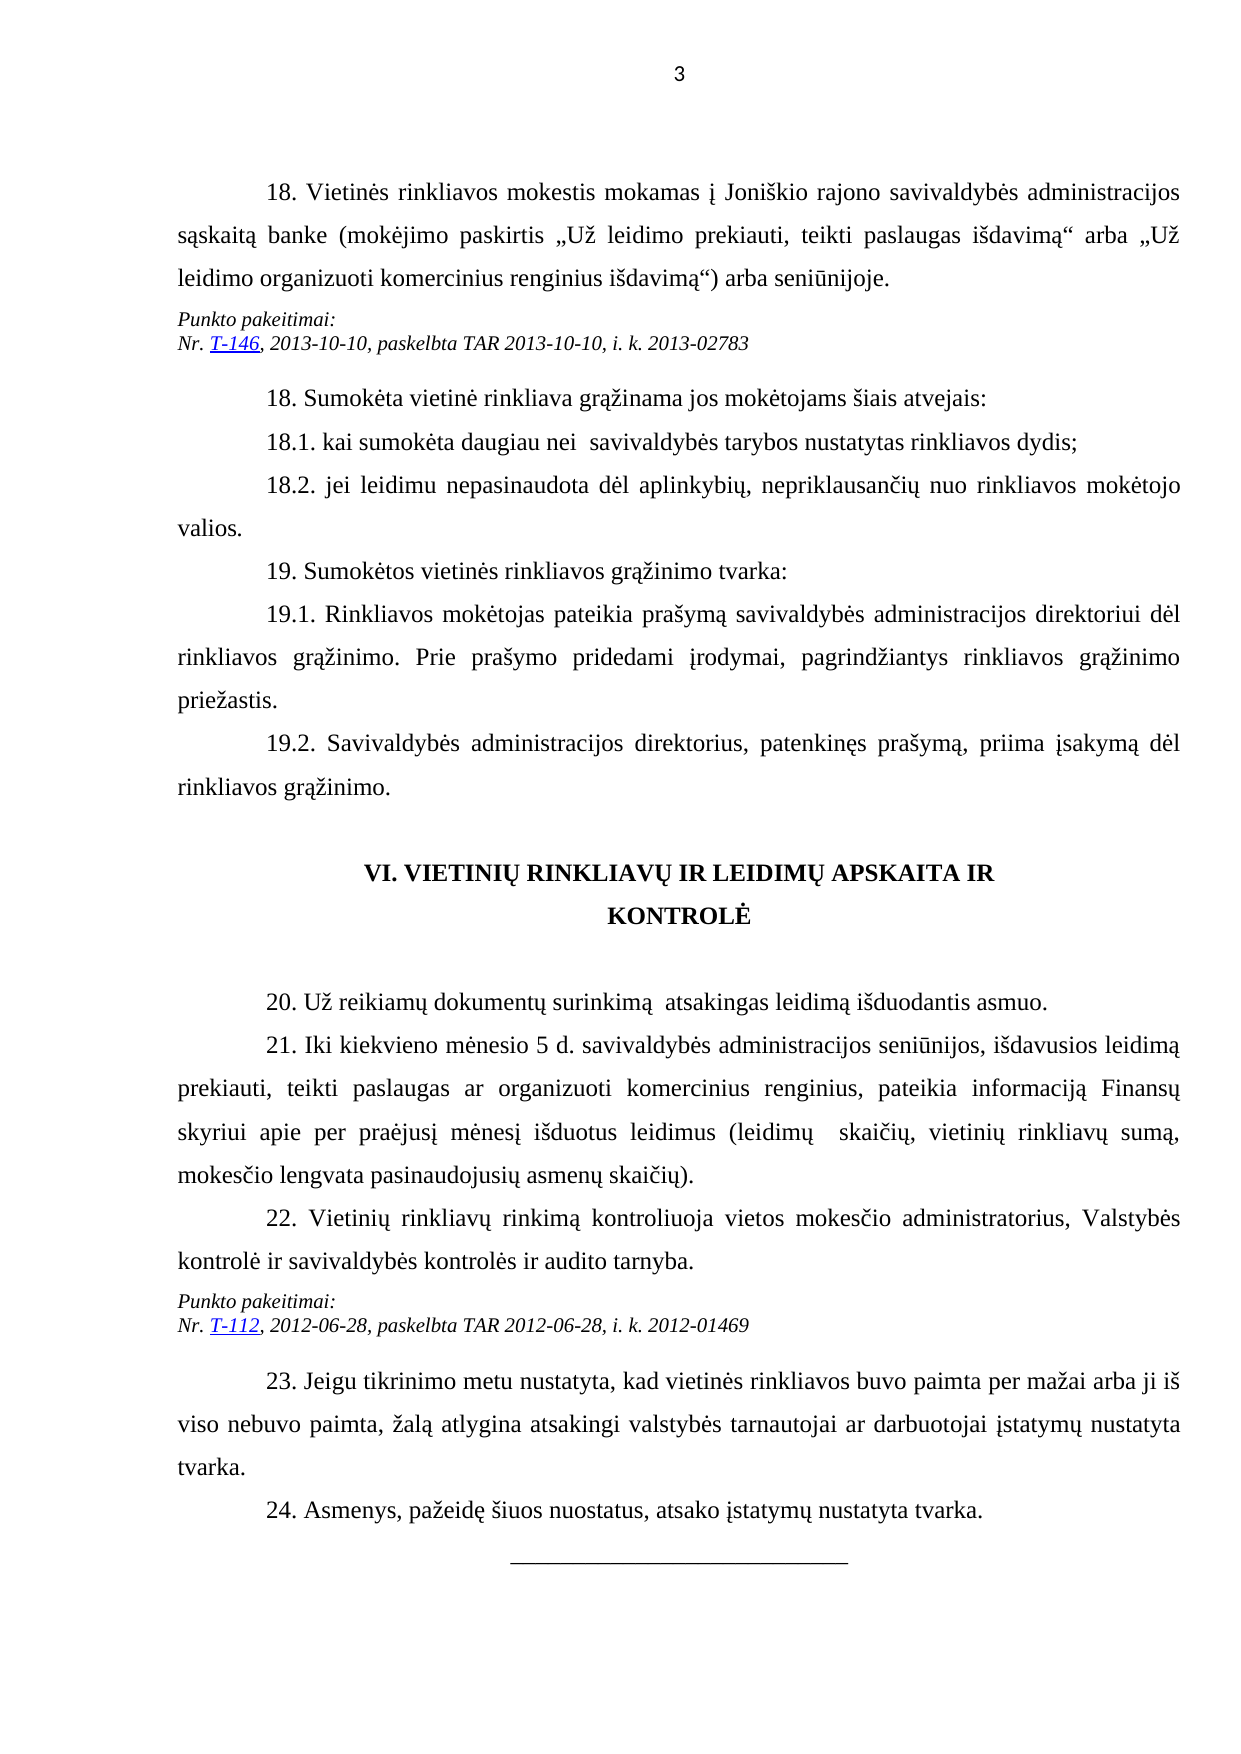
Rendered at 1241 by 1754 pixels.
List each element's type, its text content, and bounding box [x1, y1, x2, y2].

text 24. Asmenys, pažeidę šiuos nuostatus, atsako įstatymų nustatyta tvarka. [177, 1495, 1181, 1524]
text 18. Sumokėta vietinė rinkliava grąžinama jos mokėtojams šiais atvejais: [177, 383, 1181, 412]
text vi. vietinių rinkliavų ir leidimų apskaita IR [177, 858, 1181, 887]
text Punkto pakeitimai: [177, 307, 1181, 331]
text Punkto pakeitimai: [177, 1289, 1181, 1313]
text 18.2. jei leidimu nepasinaudota dėl aplinkybių, nepriklausančių nuo rinkliavos mokėtojo valios. [177, 470, 1181, 542]
text Nr. T-146, 2013-10-10, paskelbta TAR 2013-10-10, i. k. 2013-02783 [177, 331, 1181, 355]
text ___________________________ [177, 1538, 1181, 1567]
text 20. Už reikiamų dokumentų surinkimą atsakingas leidimą išduodantis asmuo. [177, 987, 1181, 1016]
text 19.1. Rinkliavos mokėtojas pateikia prašymą savivaldybės administracijos direktoriui dėl rinkliavos grąžinimo. Prie prašymo pridedami įrodymai, pagrindžiantys rinkliavos grąžinimo priežastis. [177, 599, 1181, 714]
text 21. Iki kiekvieno mėnesio 5 d. savivaldybės administracijos seniūnijos, išdavusios leidimą prekiauti, teikti paslaugas ar organizuoti komercinius renginius, pateikia informaciją Finansų skyriui apie per praėjusį mėnesį išduotus leidimus (leidimų skaičių, vietinių rinkliavų sumą, mokesčio lengvata pasinaudojusių asmenų skaičių). [177, 1030, 1181, 1188]
text Nr. T-112, 2012-06-28, paskelbta TAR 2012-06-28, i. k. 2012-01469 [177, 1313, 1181, 1337]
text 18.1. kai sumokėta daugiau nei savivaldybės tarybos nustatytas rinkliavos dydis; [177, 427, 1181, 455]
text 19. Sumokėtos vietinės rinkliavos grąžinimo tvarka: [177, 556, 1181, 585]
text 23. Jeigu tikrinimo metu nustatyta, kad vietinės rinkliavos buvo paimta per mažai arba ji iš viso nebuvo paimta, žalą atlygina atsakingi valstybės tarnautojai ar darbuotojai įstatymų nustatyta tvarka. [177, 1366, 1181, 1481]
text 22. Vietinių rinkliavų rinkimą kontroliuoja vietos mokesčio administratorius, Valstybės kontrolė ir savivaldybės kontrolės ir audito tarnyba. [177, 1203, 1181, 1275]
text kontrolė [177, 901, 1181, 930]
text 19.2. Savivaldybės administracijos direktorius, patenkinęs prašymą, priima įsakymą dėl rinkliavos grąžinimo. [177, 728, 1181, 800]
text 18. Vietinės rinkliavos mokestis mokamas į Joniškio rajono savivaldybės administracijos sąskaitą banke (mokėjimo paskirtis „Už leidimo prekiauti, teikti paslaugas išdavimą“ arba „Už leidimo organizuoti komercinius renginius išdavimą“) arba seniūnijoje. [177, 177, 1181, 292]
